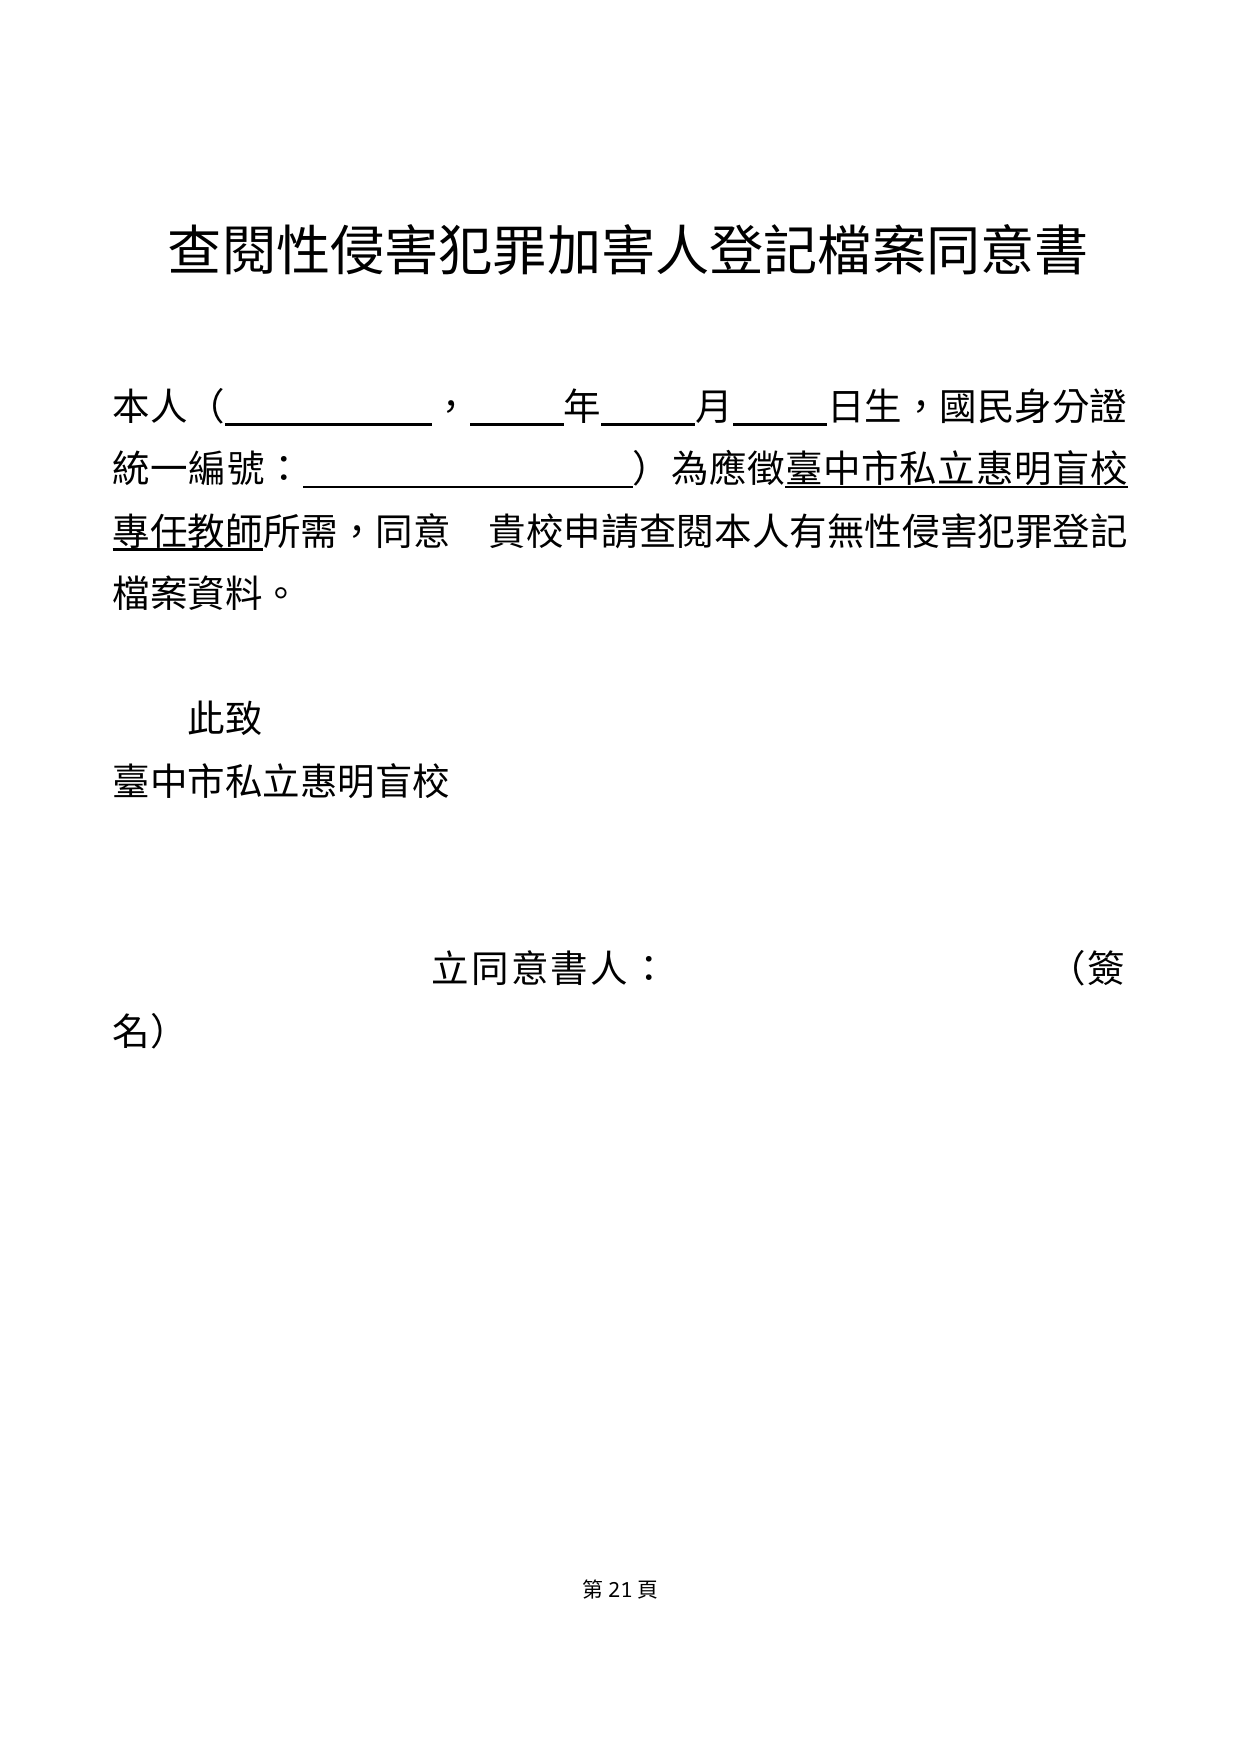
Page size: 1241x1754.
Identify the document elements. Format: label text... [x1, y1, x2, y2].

text 臺中市私立惠明盲校 [112, 737, 1128, 799]
text 立同意書人： （簽名） [112, 924, 1128, 1049]
text 此致 [112, 674, 1128, 737]
text 查閱性侵害犯罪加害人登記檔案同意書 [112, 174, 1144, 299]
text 本人（ ， 年 月 日生，國民身分證統一編號： ）為應徵臺中市私立惠明盲校專任教師所需，同意 貴校申請查閱本人有無性侵害犯罪登記檔案資料。 [112, 362, 1128, 612]
